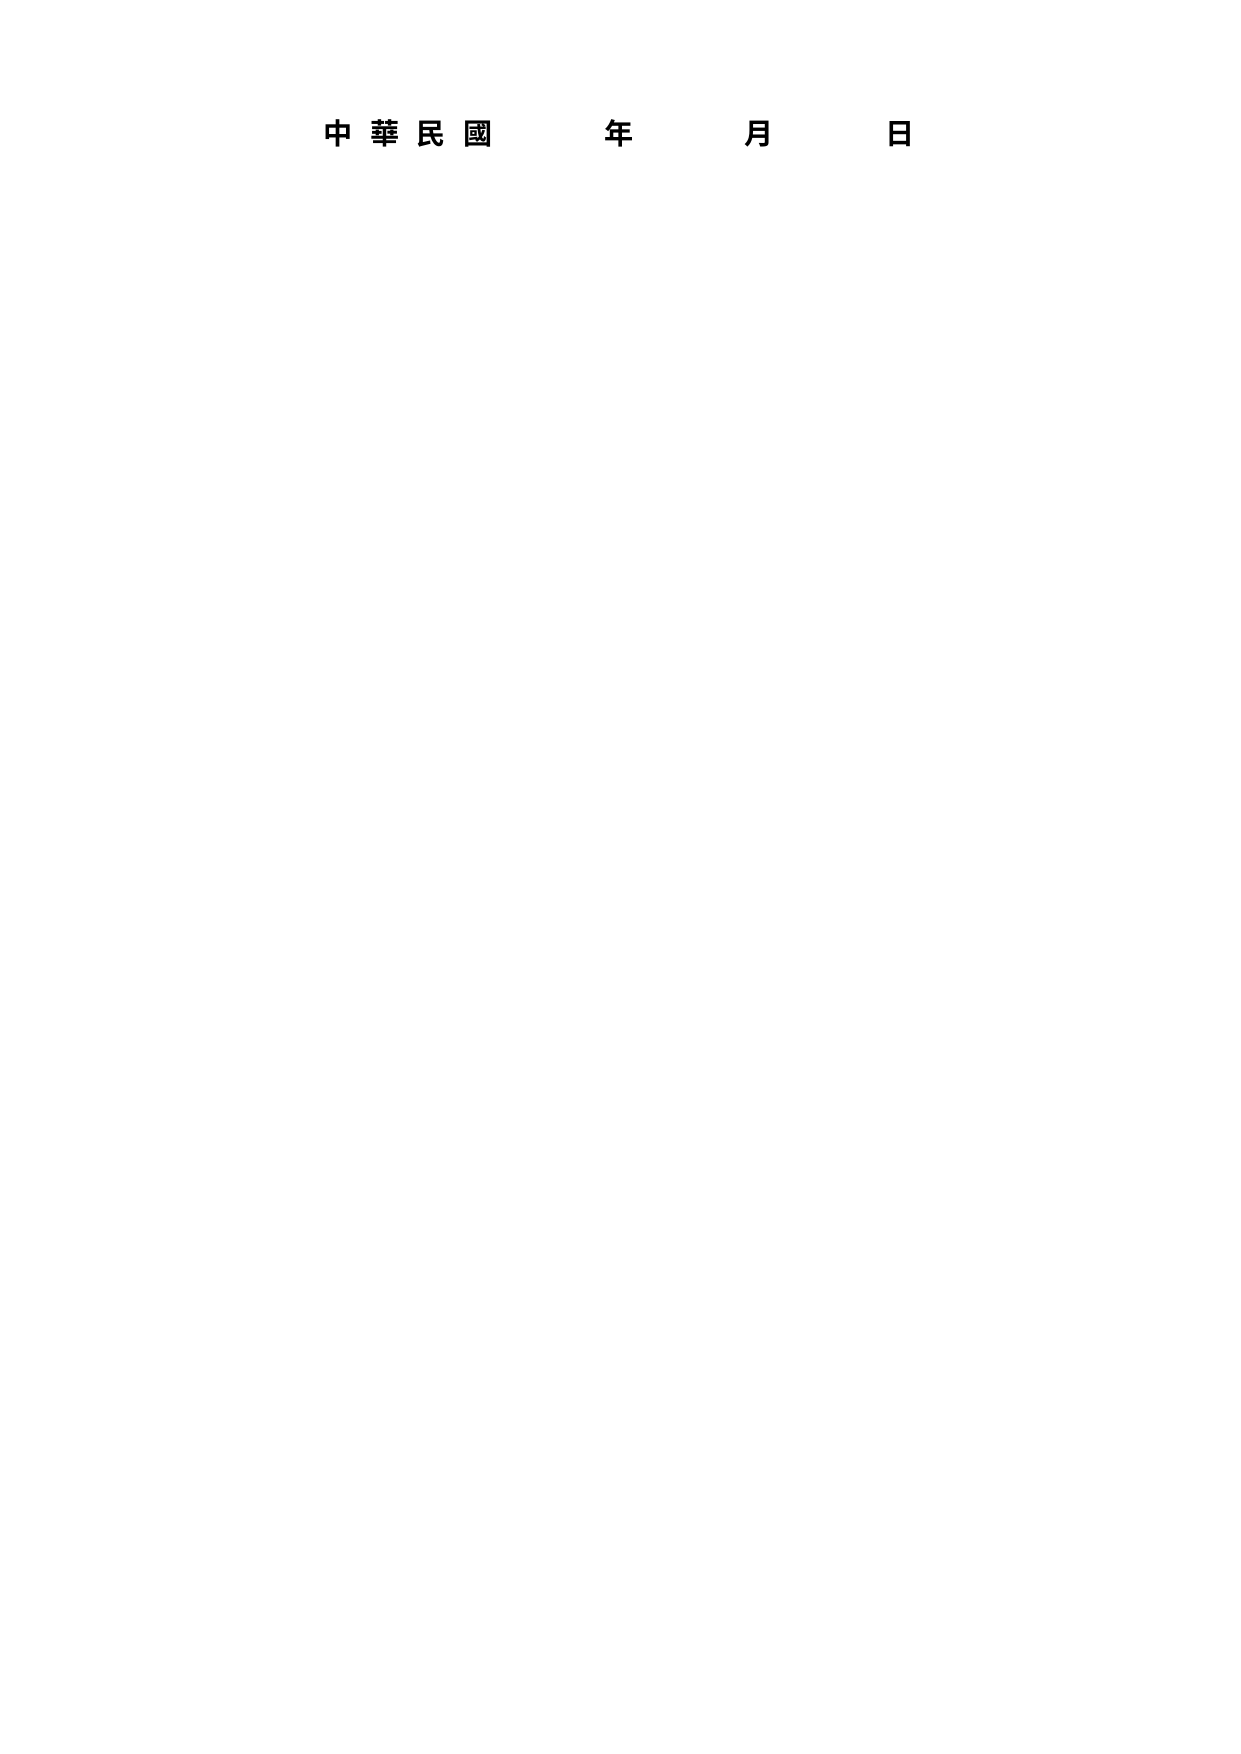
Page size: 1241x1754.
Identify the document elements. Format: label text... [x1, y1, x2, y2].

text 中華民國 年 月 日 [89, 111, 1152, 153]
